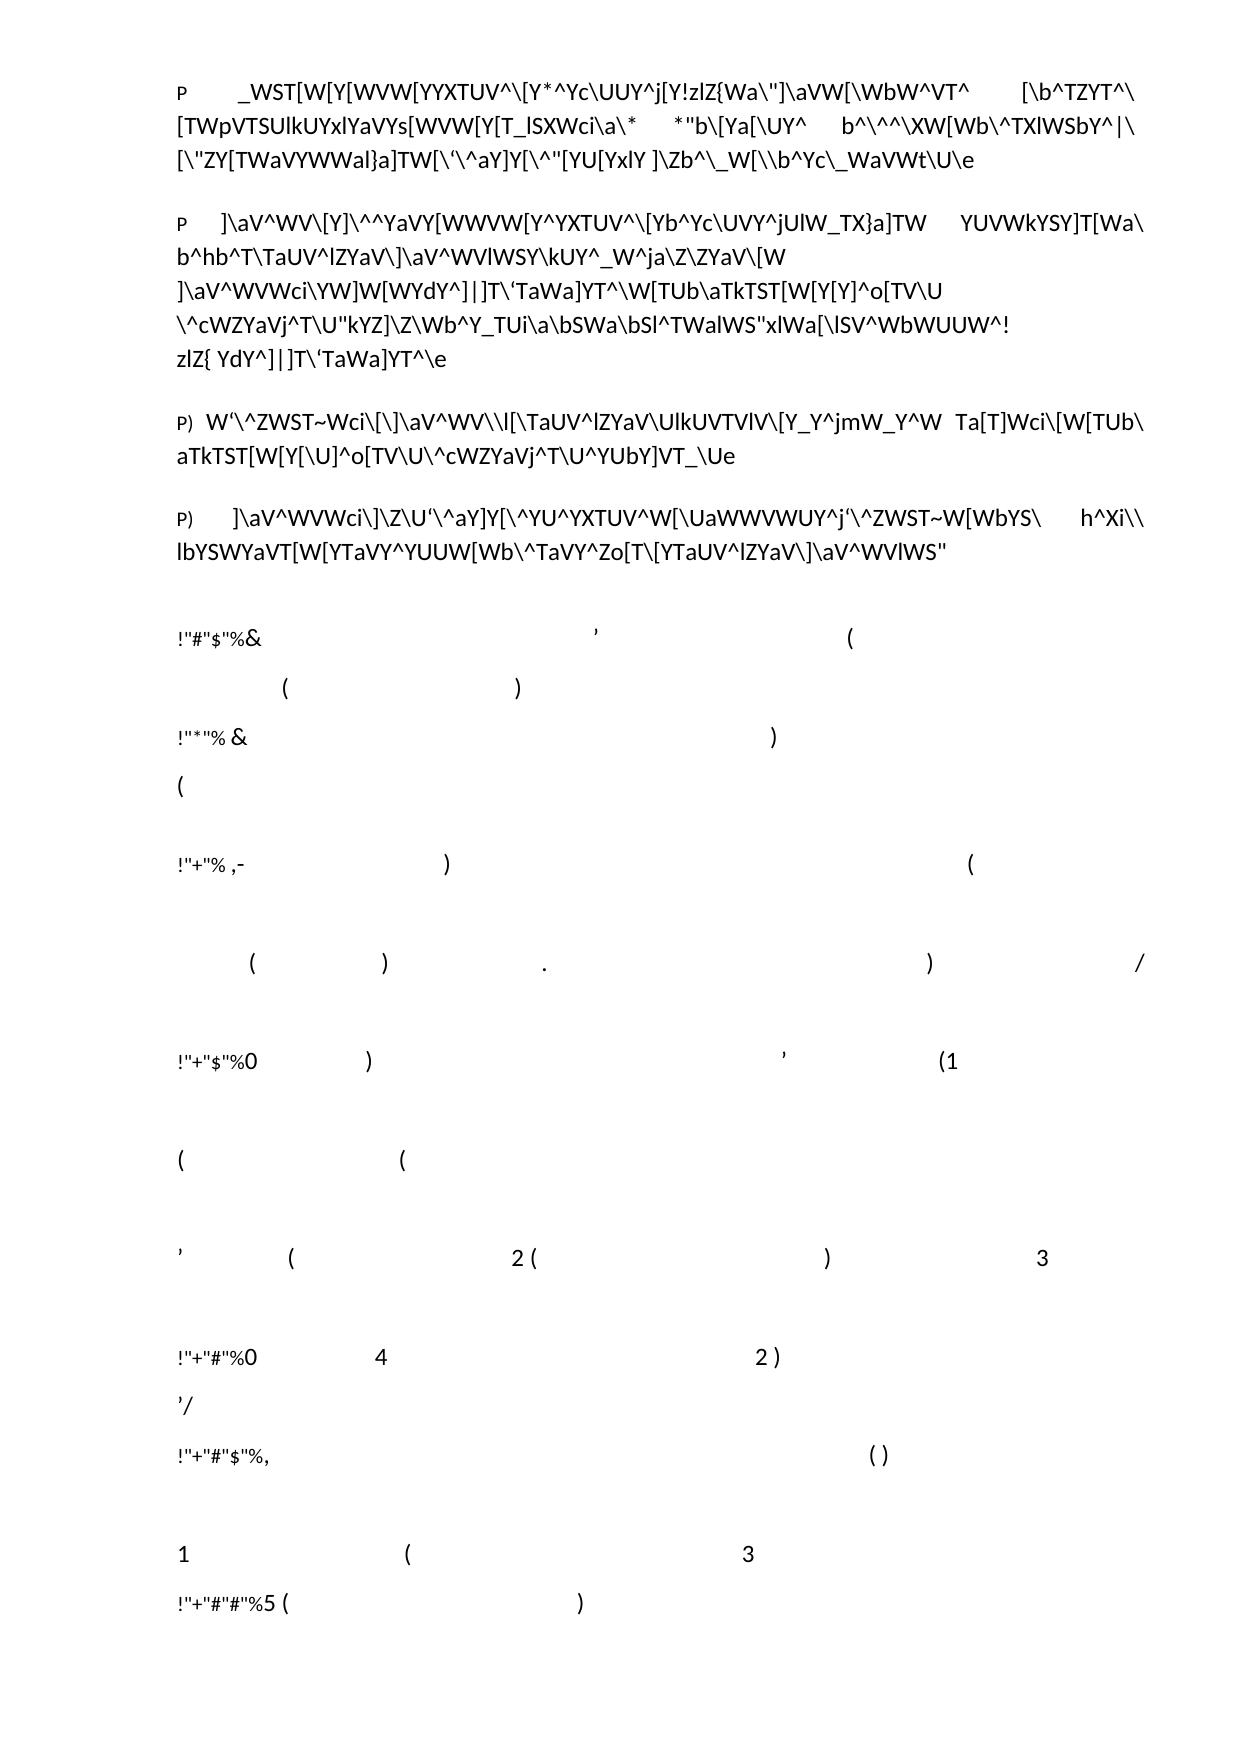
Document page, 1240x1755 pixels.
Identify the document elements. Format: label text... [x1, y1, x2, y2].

text P ]\aV^WV\[Y]\^^YaVY[WWVW[Y^YXTUV^\[Yb^Yc\UVY^jUlW_TX}a]TW YUVWkYSY]T[Wa\b^hb^T\TaUV^lZYaV\]\aV^WVlWSY\kUY^_W^ja\Z\ZYaV\[W [176, 207, 1144, 271]
table_header [729, 623, 846, 672]
text ’ ( 2 ( ) 3 [177, 1242, 1144, 1273]
text P _WST[W[Y[WVW[YYXTUV^\[Y*^Yc\UUY^j[Y!zlZ{Wa\"]\aVW[\WbW^VT^ [\b^TZYT^\[TWpVTSUlkUYxlYaVYs[WVW[Y[T_lSXWci\a\* *"b\[Ya[\UY^ b^\^^\XW[Wb\^TXlWSbY^|\[\"ZY[TWaVYWWal}a]TW[\‘\^aY]Y[\^"[YU[YxlY ]\Zb^\_W[\\b^Yc\_WaVWt\U\e [176, 76, 1135, 174]
table_cell ( [177, 672, 514, 721]
table_header !"#"$"%& [177, 623, 514, 672]
table_cell [593, 721, 729, 770]
text !"+"#"%0 4 2 ) [177, 1341, 1144, 1371]
text 1 ( 3 [177, 1538, 1144, 1568]
text ( [176, 770, 1144, 801]
table_header ’ [593, 623, 729, 672]
text !"+"$"%0 ) ’ (1 [177, 1045, 1144, 1076]
text ’/ [177, 1390, 1144, 1421]
table_cell [514, 721, 593, 770]
text P) ]\aV^WVWci\]\Z\U‘\^aY]Y[\^YU^YXTUV^W[\UaWWVWUY^j‘\^ZWST~W[WbYS\ h^Xi\\lbYSWYaVT[W[YTaVY^YUUW[Wb\^TaVY^Zo[T\[YTaUV^lZYaV\]\aV^WVlWS" [176, 502, 1144, 567]
text !"+"#"$"%, ( ) [177, 1439, 1144, 1470]
table_cell ) [729, 721, 846, 770]
table_header ( [846, 623, 1144, 672]
text ]\aV^WVWci\YW]W[WYdY^]|]T\‘TaWa]YT^\W[TUb\aTkTST[W[Y[Y]^o[TV\U [176, 275, 1144, 306]
text \^cWZYaVj^T\U"kYZ]\Z\Wb^Y_TUi\a\bSWa\bSl^TWalWS"xlWa[\lSV^WbWUUW^!zlZ{ YdY^]|]T\‘TaWa]YT^\e [176, 309, 1144, 374]
table_cell [846, 721, 1144, 770]
text P) W‘\^ZWST~Wci\[\]\aV^WV\\l[\TaUV^lZYaV\UlkUVTVlV\[Y_Y^jmW_Y^W Ta[T]Wci\[W[TUb\aTkTST[W[Y[\U]^o[TV\U\^cWZYaVj^T\U^YUbY]VT_\Ue [176, 406, 1144, 470]
table_cell ) [514, 672, 593, 721]
text ( ) . ) / [177, 947, 1144, 977]
text !"+"% ,- ) ( [177, 848, 1144, 879]
table_cell !"*"% & [177, 721, 514, 770]
table_header [514, 623, 593, 672]
text !"+"#"#"%5 ( ) [177, 1587, 1144, 1618]
table_cell [729, 672, 846, 721]
table_cell [846, 672, 1144, 721]
text ( ( [177, 1144, 1144, 1174]
table_cell [593, 672, 729, 721]
